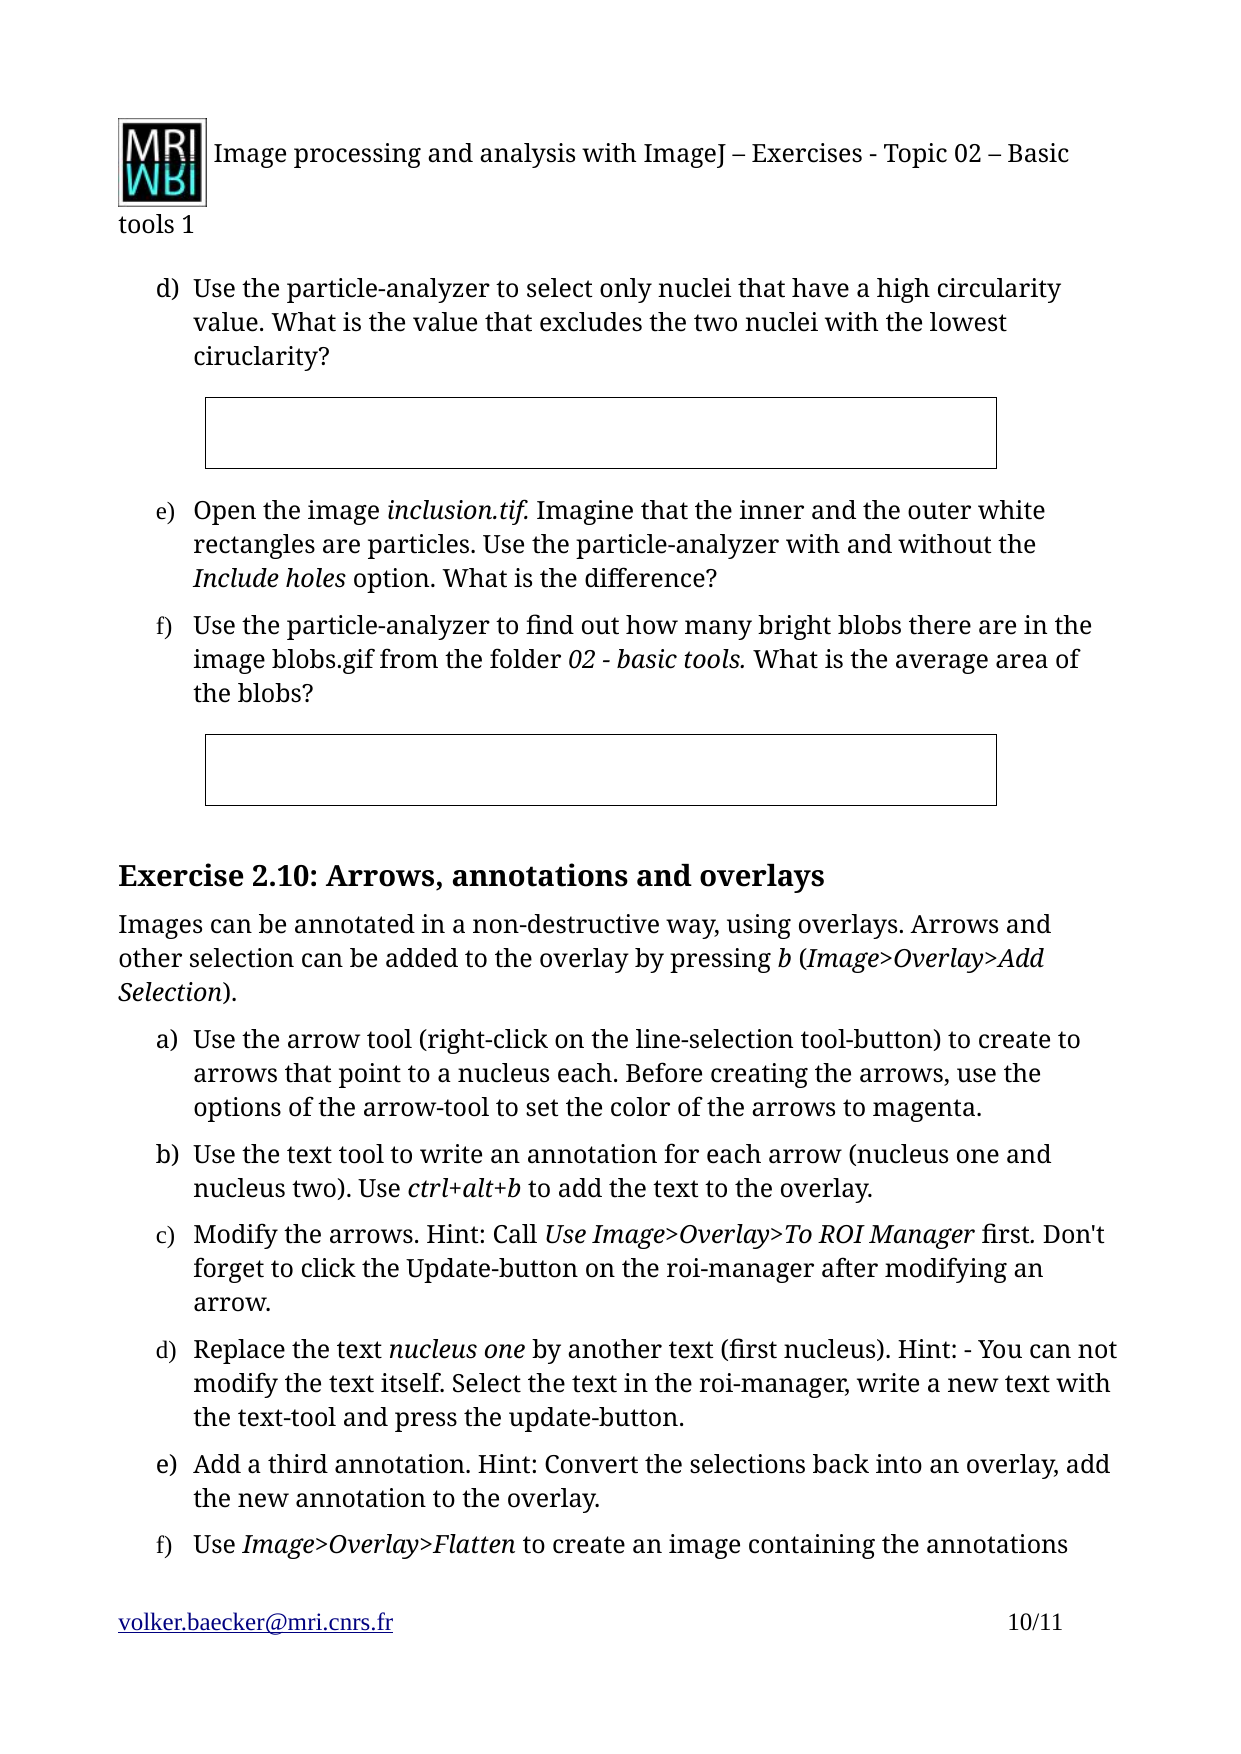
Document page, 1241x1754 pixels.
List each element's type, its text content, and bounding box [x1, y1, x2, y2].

list Use the text tool to write an annotation for each arrow (nucleus one and nucleus two). Use ctrl+alt+b to add the text to the overlay. [156, 1136, 1122, 1204]
list Replace the text nucleus one by another text (first nucleus). Hint: - You can not modify the text itself. Select the text in the roi-manager, write a new text with the text-tool and press the update-button. [156, 1332, 1122, 1434]
list Open the image inclusion.tif. Imagine that the inner and the outer white rectangles are particles. Use the particle-analyzer with and without the Include holes option. What is the difference? [156, 493, 1122, 595]
list Use the particle-analyzer to select only nuclei that have a high circularity value. What is the value that excludes the two nuclei with the lowest ciruclarity? [156, 271, 1122, 373]
list Add a third annotation. Hint: Convert the selections back into an overlay, add the new annotation to the overlay. [156, 1446, 1122, 1514]
text Images can be annotated in a non-destructive way, using overlays. Arrows and other selection can be added to the overlay by pressing b (Image>Overlay>Add Selection). [118, 907, 1122, 1009]
subtitle Exercise 2.10: Arrows, annotations and overlays [118, 855, 1122, 894]
list Use the particle-analyzer to find out how many bright blobs there are in the image blobs.gif from the folder 02 - basic tools. What is the average area of the blobs? [156, 607, 1122, 710]
list Use Image>Overlay>Flatten to create an image containing the annotations [156, 1527, 1122, 1561]
list Modify the arrows. Hint: Call Use Image>Overlay>To ROI Manager first. Don't forget to click the Update-button on the roi-manager after modifying an arrow. [156, 1217, 1122, 1319]
list Use the arrow tool (right-click on the line-selection tool-button) to create to arrows that point to a nucleus each. Before creating the arrows, use the options of the arrow-tool to set the color of the arrows to magenta. [156, 1022, 1122, 1124]
picture [118, 118, 207, 207]
